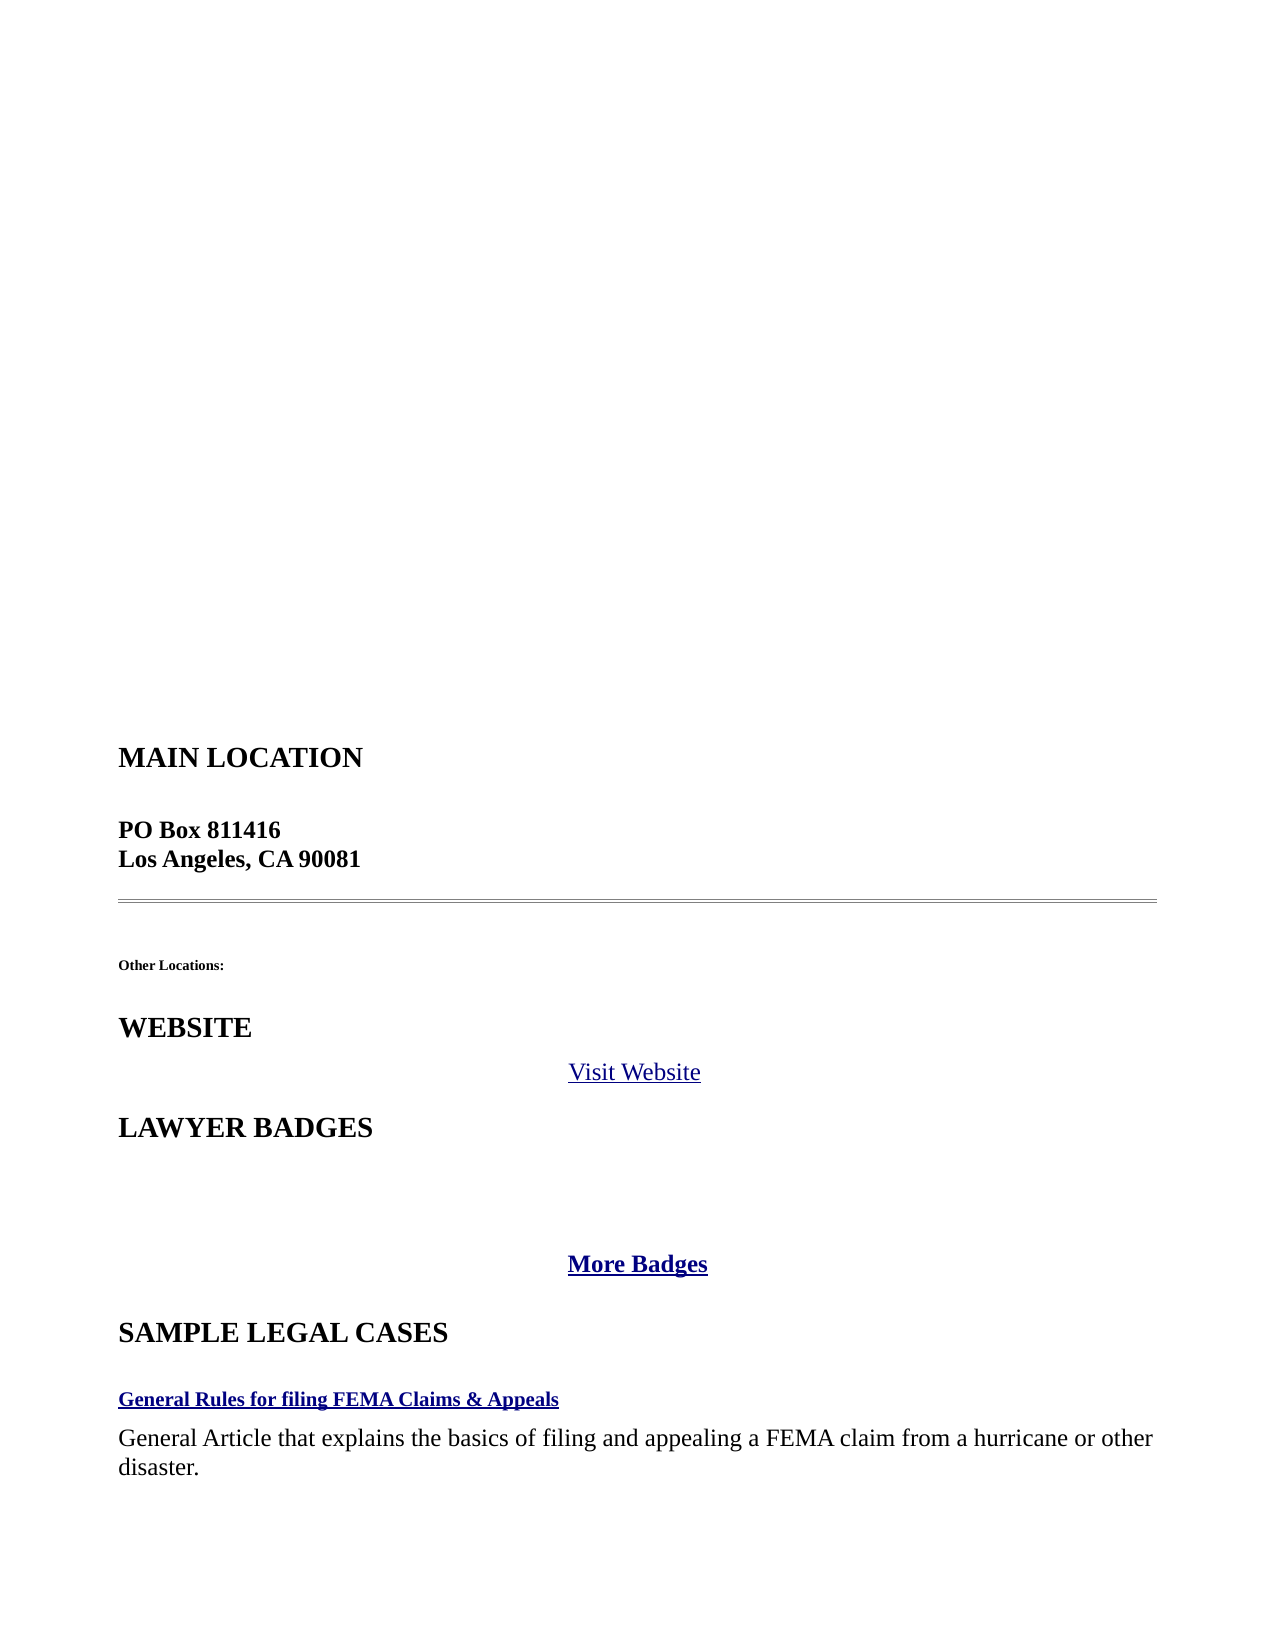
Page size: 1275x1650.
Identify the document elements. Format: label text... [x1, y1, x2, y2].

text General Article that explains the basics of filing and appealing a FEMA claim from a hurricane or other disaster. [118, 1423, 1157, 1481]
subtitle General Rules for filing FEMA Claims & Appeals [118, 1387, 1157, 1411]
subtitle WEBSITE [118, 1011, 1157, 1044]
subtitle LAWYER BADGES [118, 1110, 1157, 1144]
text Visit Website [118, 1057, 1157, 1085]
subtitle SAMPLE LEGAL CASES [118, 1316, 1157, 1349]
subtitle MAIN LOCATION [118, 740, 1157, 774]
text More Badges [118, 1249, 1157, 1278]
subtitle Other Locations: [118, 956, 1157, 973]
text PO Box 811416 Los Angeles, CA 90081 [118, 786, 1157, 873]
